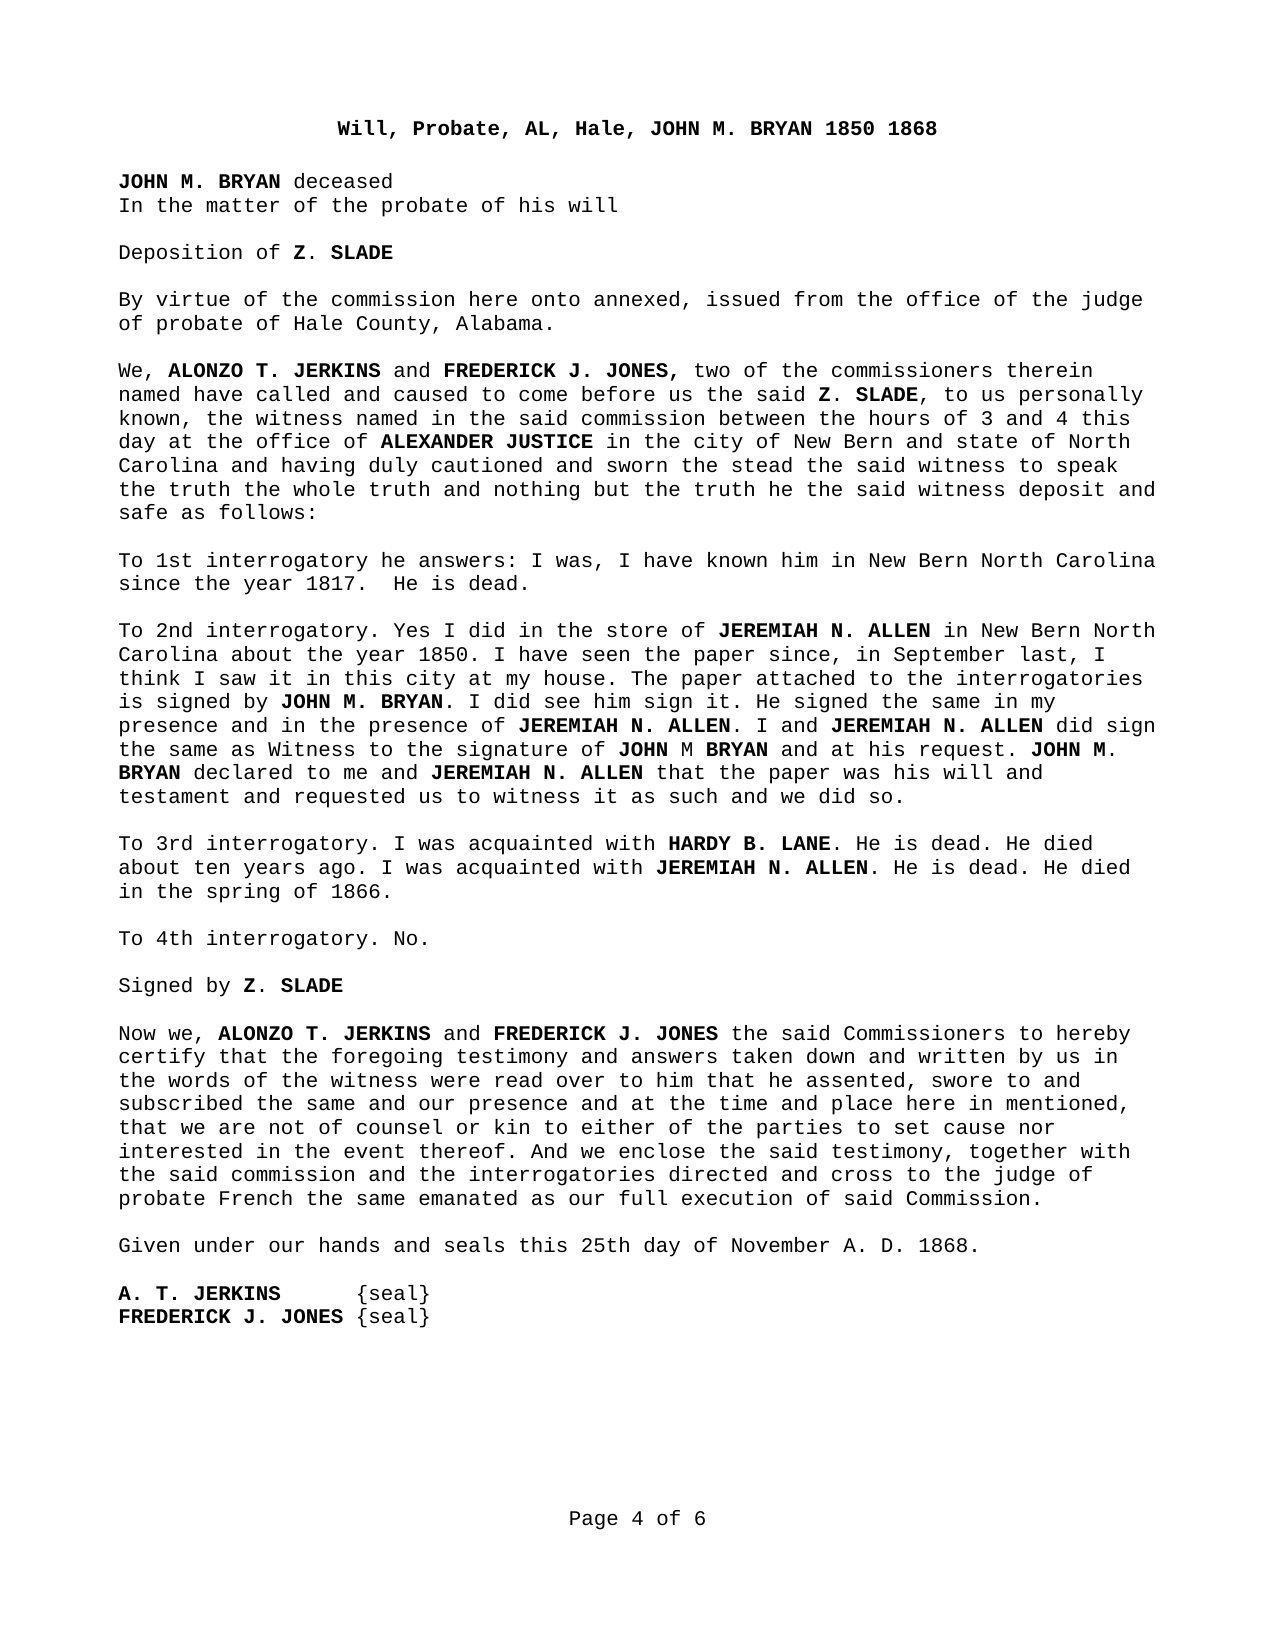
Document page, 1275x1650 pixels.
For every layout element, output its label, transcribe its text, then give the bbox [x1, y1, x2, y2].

text We, ALONZO T. Jerkins and Frederick J. Jones, two of the commissioners therein named have called and caused to come before us the said Z. Slade, to us personally known, the witness named in the said commission between the hours of 3 and 4 this day at the office of Alexander Justice in the city of New Bern and state of North Carolina and having duly cautioned and sworn the stead the said witness to speak the truth the whole truth and nothing but the truth he the said witness deposit and safe as follows: [118, 360, 1157, 526]
text To 2nd interrogatory. Yes I did in the store of Jeremiah N. Allen in New Bern North Carolina about the year 1850. I have seen the paper since, in September last, I think I saw it in this city at my house. The paper attached to the interrogatories is signed by John M. Bryan. I did see him sign it. He signed the same in my presence and in the presence of Jeremiah N. Allen. I and Jeremiah N. Allen did sign the same as Witness to the signature of John M Bryan and at his request. John M. Bryan declared to me and Jeremiah N. Allen that the paper was his will and testament and requested us to witness it as such and we did so. [118, 621, 1157, 810]
text To 4th interrogatory. No. [118, 928, 1157, 952]
text In the matter of the probate of his will [118, 195, 1157, 218]
text To 1st interrogatory he answers: I was, I have known him in New Bern North Carolina since the year 1817. He is dead. [118, 549, 1157, 597]
text Signed by Z. Slade [118, 975, 1157, 999]
text By virtue of the commission here onto annexed, issued from the office of the judge of probate of Hale County, Alabama. [118, 289, 1157, 337]
text Given under our hands and seals this 25th day of November A. D. 1868. [118, 1235, 1157, 1259]
text Frederick J. JoNES {seal} [118, 1306, 1157, 1330]
text Now we, ALONZO T. Jerkins and Frederick J. Jones the said Commissioners to hereby certify that the foregoing testimony and answers taken down and written by us in the words of the witness were read over to him that he assented, swore to and subscribed the same and our presence and at the time and place here in mentioned, that we are not of counsel or kin to either of the parties to set cause nor interested in the event thereof. And we enclose the said testimony, together with the said commission and the interrogatories directed and cross to the judge of probate French the same emanated as our full execution of said Commission. [118, 1022, 1157, 1212]
text Deposition of Z. Slade [118, 242, 1157, 266]
text To 3rd interrogatory. I was acquainted with Hardy B. Lane. He is dead. He died about ten years ago. I was acquainted with Jeremiah N. Allen. He is dead. He died in the spring of 1866. [118, 833, 1157, 904]
text A. T. Jerkins {seal} [118, 1283, 1157, 1306]
text John M. Bryan deceased [118, 171, 1157, 195]
